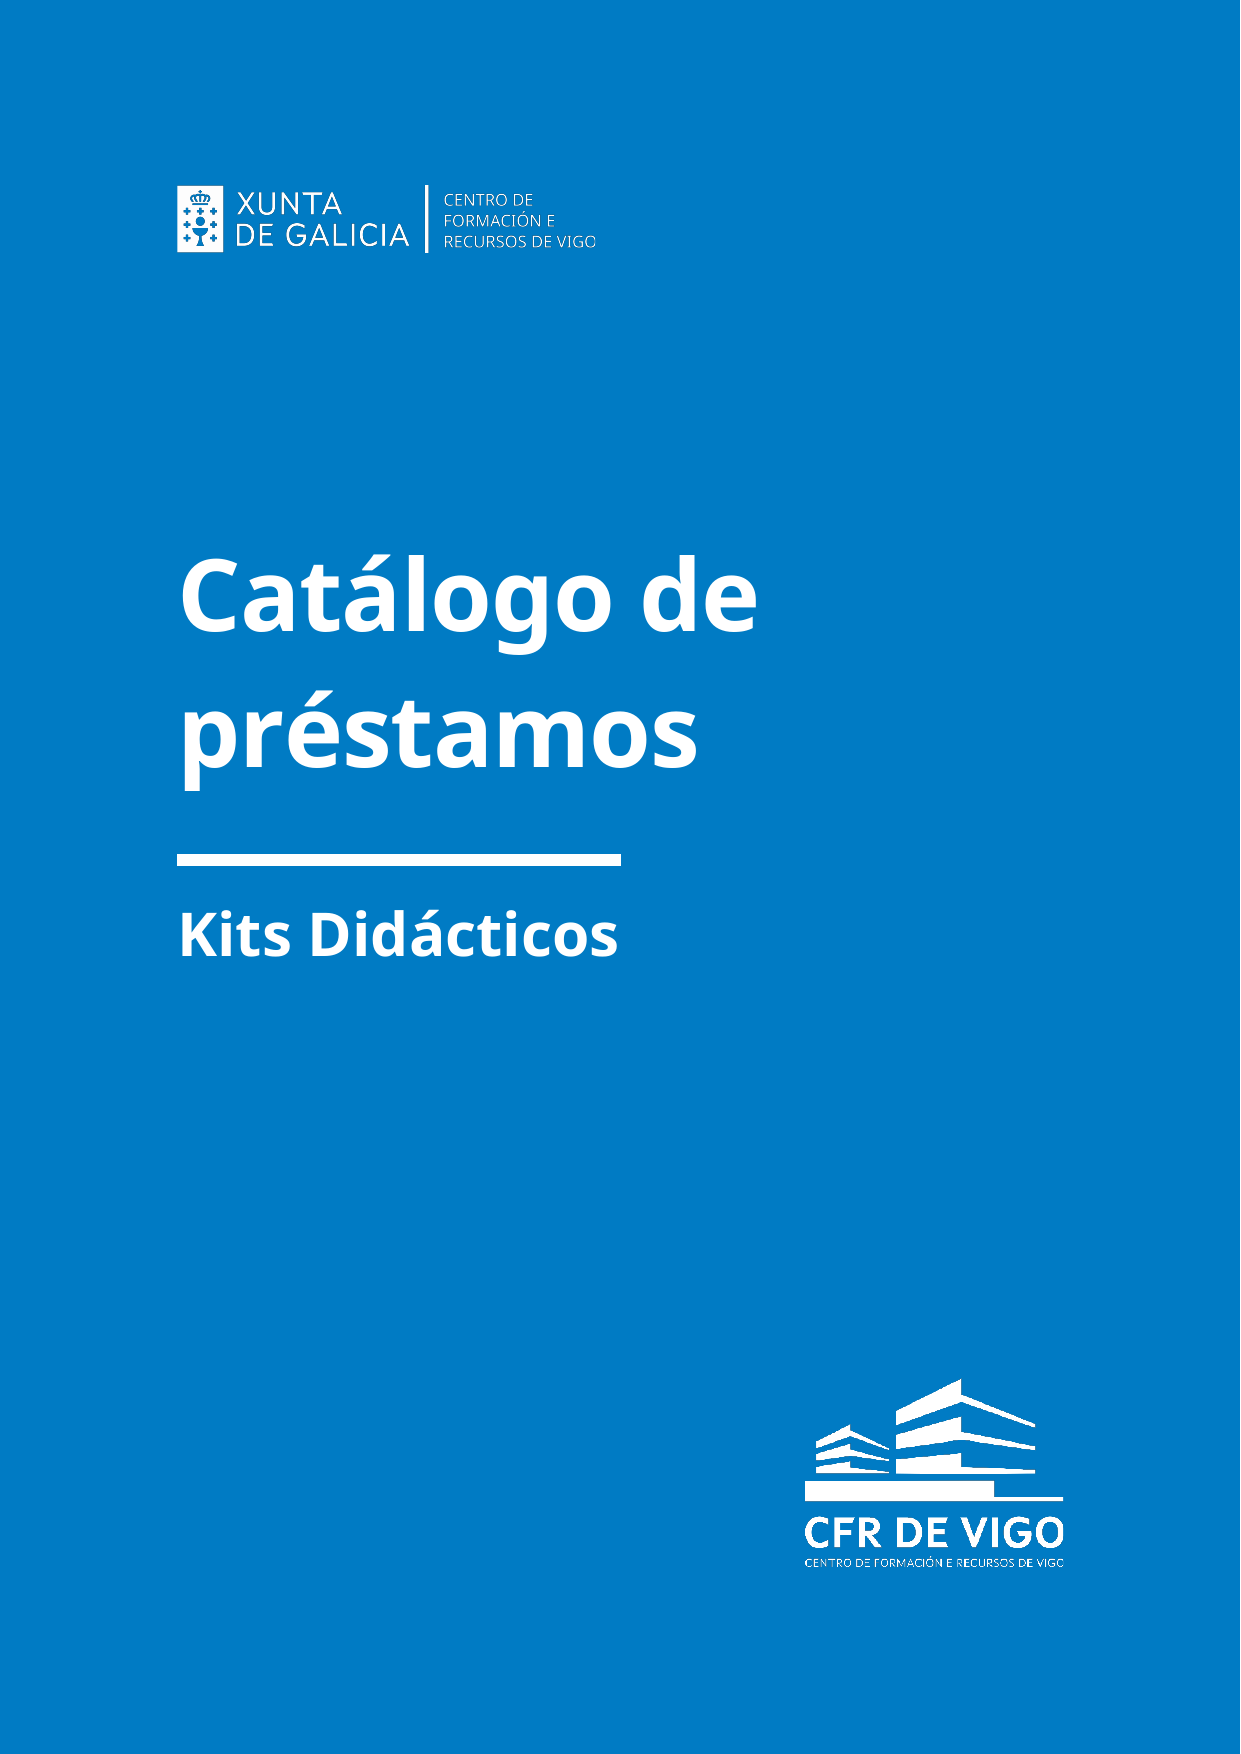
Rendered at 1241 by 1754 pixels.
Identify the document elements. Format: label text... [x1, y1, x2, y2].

subtitle Catálogo de préstamos [177, 525, 1063, 797]
text Kits didácticos [177, 892, 1063, 974]
picture [805, 1378, 1064, 1567]
